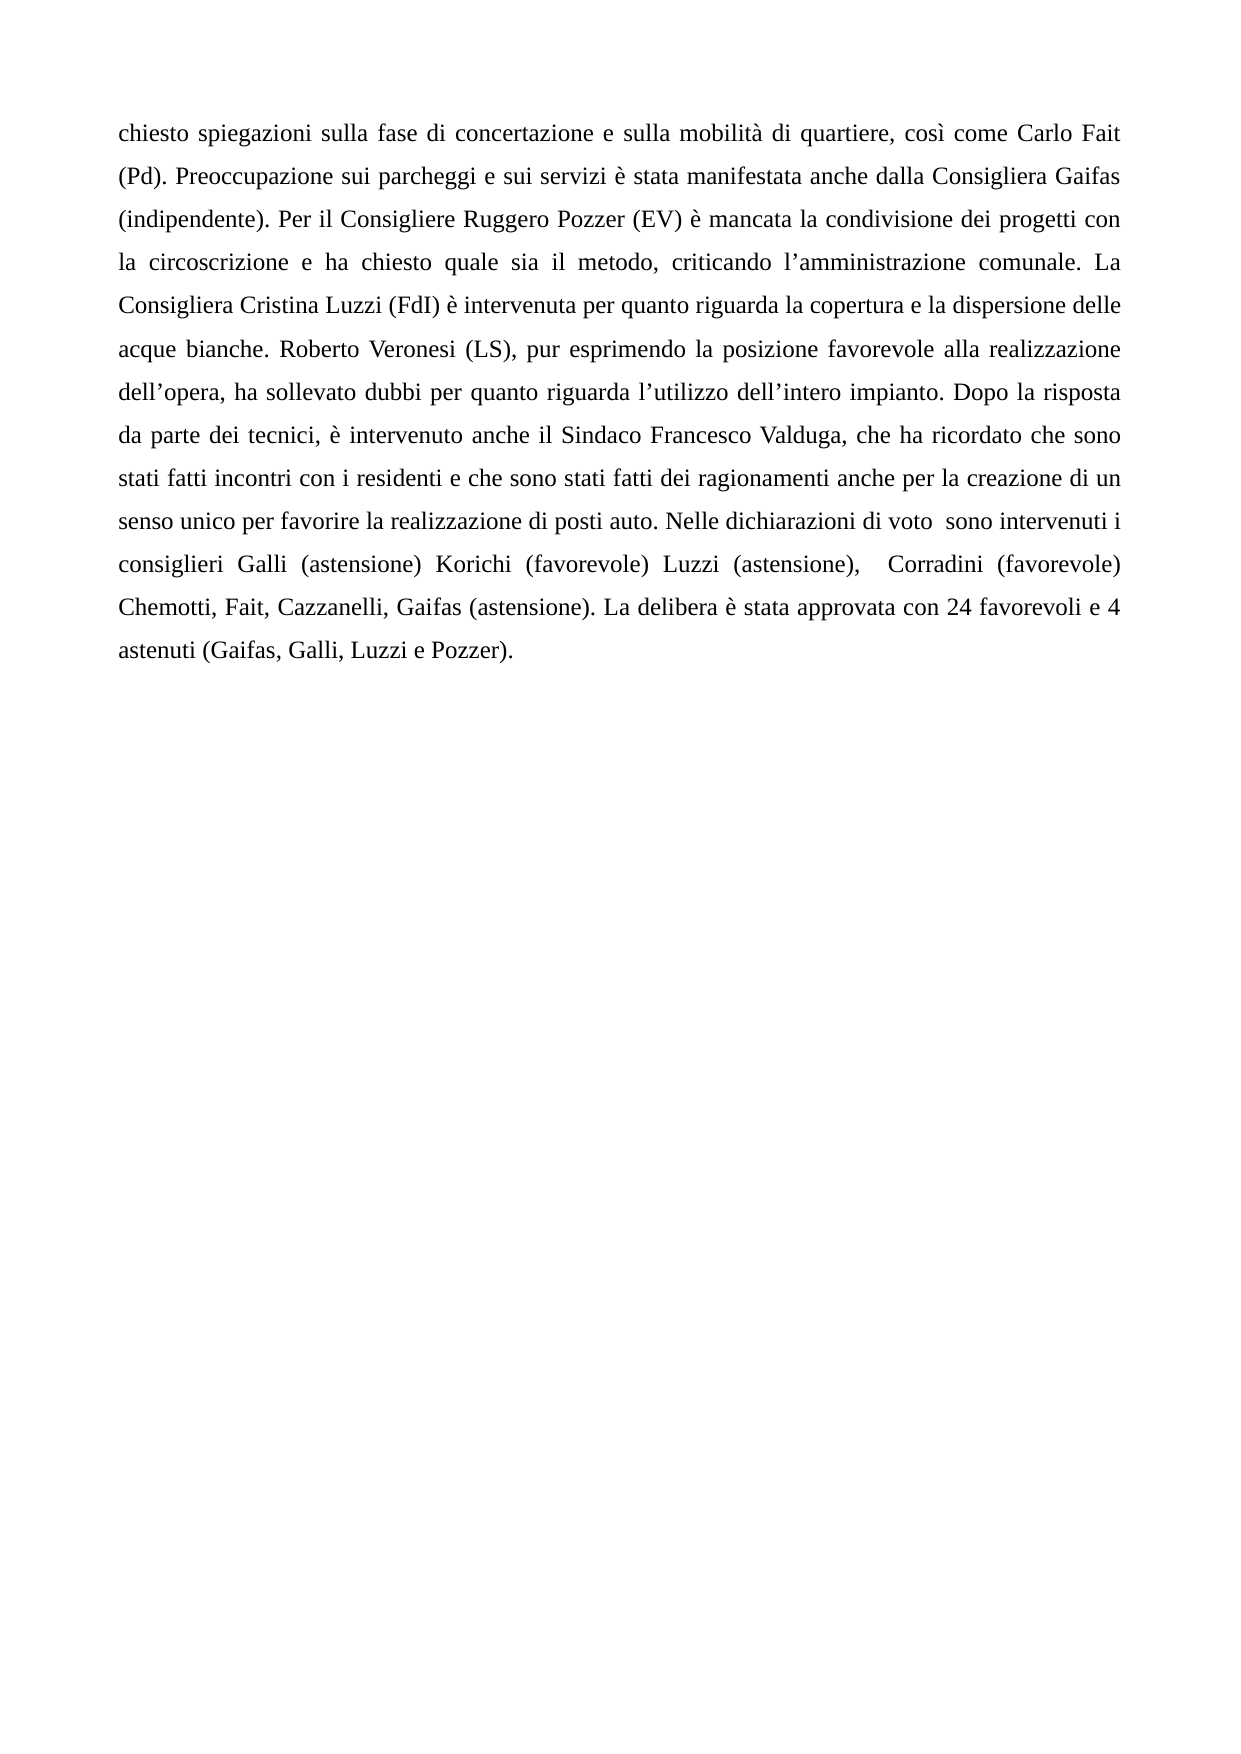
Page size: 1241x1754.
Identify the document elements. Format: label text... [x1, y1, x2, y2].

text chiesto spiegazioni sulla fase di concertazione e sulla mobilità di quartiere, così come Carlo Fait (Pd). Preoccupazione sui parcheggi e sui servizi è stata manifestata anche dalla Consigliera Gaifas (indipendente). Per il Consigliere Ruggero Pozzer (EV) è mancata la condivisione dei progetti con la circoscrizione e ha chiesto quale sia il metodo, criticando l’amministrazione comunale. La Consigliera Cristina Luzzi (FdI) è intervenuta per quanto riguarda la copertura e la dispersione delle acque bianche. Roberto Veronesi (LS), pur esprimendo la posizione favorevole alla realizzazione dell’opera, ha sollevato dubbi per quanto riguarda l’utilizzo dell’intero impianto. Dopo la risposta da parte dei tecnici, è intervenuto anche il Sindaco Francesco Valduga, che ha ricordato che sono stati fatti incontri con i residenti e che sono stati fatti dei ragionamenti anche per la creazione di un senso unico per favorire la realizzazione di posti auto. Nelle dichiarazioni di voto sono intervenuti i consiglieri Galli (astensione) Korichi (favorevole) Luzzi (astensione), Corradini (favorevole) Chemotti, Fait, Cazzanelli, Gaifas (astensione). La delibera è stata approvata con 24 favorevoli e 4 astenuti (Gaifas, Galli, Luzzi e Pozzer). [118, 118, 1122, 664]
